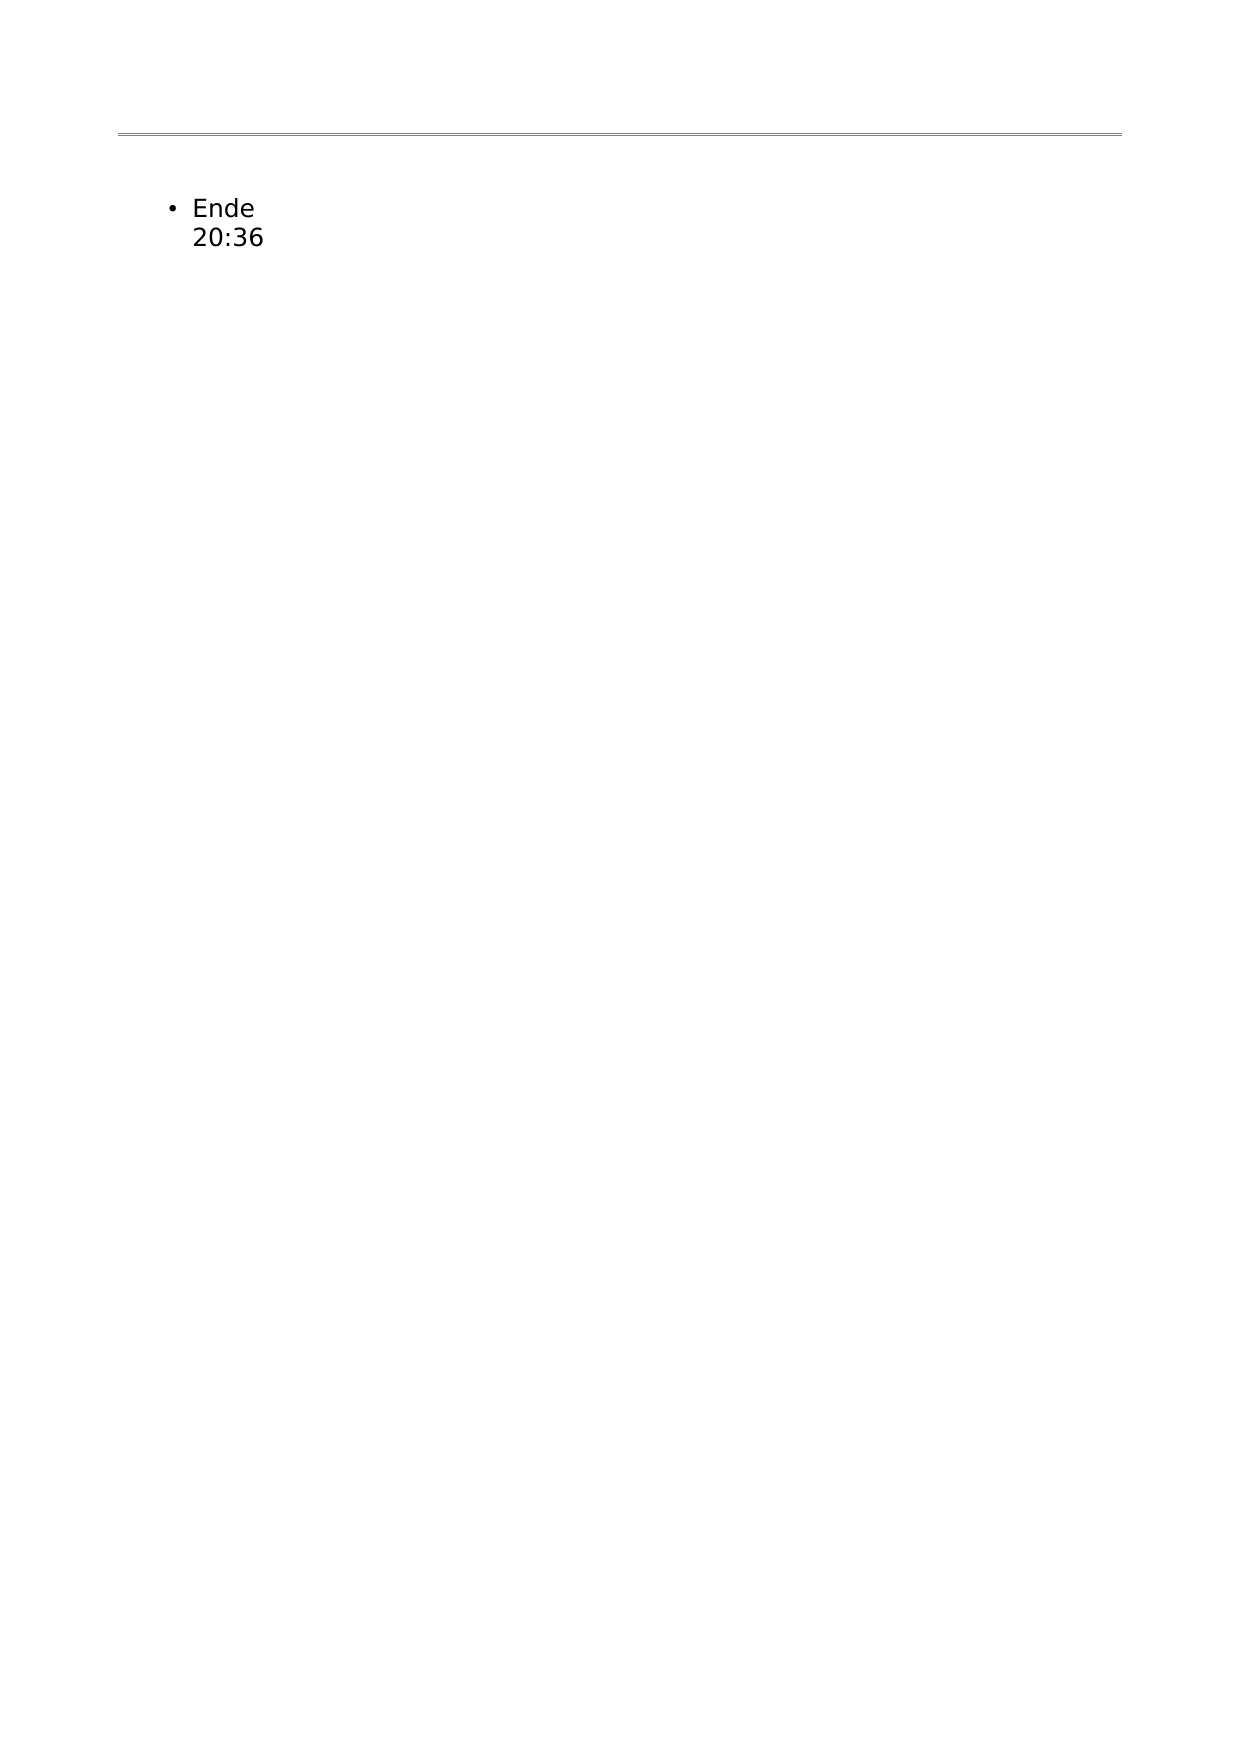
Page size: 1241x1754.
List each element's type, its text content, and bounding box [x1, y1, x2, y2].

list Ende [177, 194, 1122, 223]
list 20:36 [177, 223, 1122, 252]
